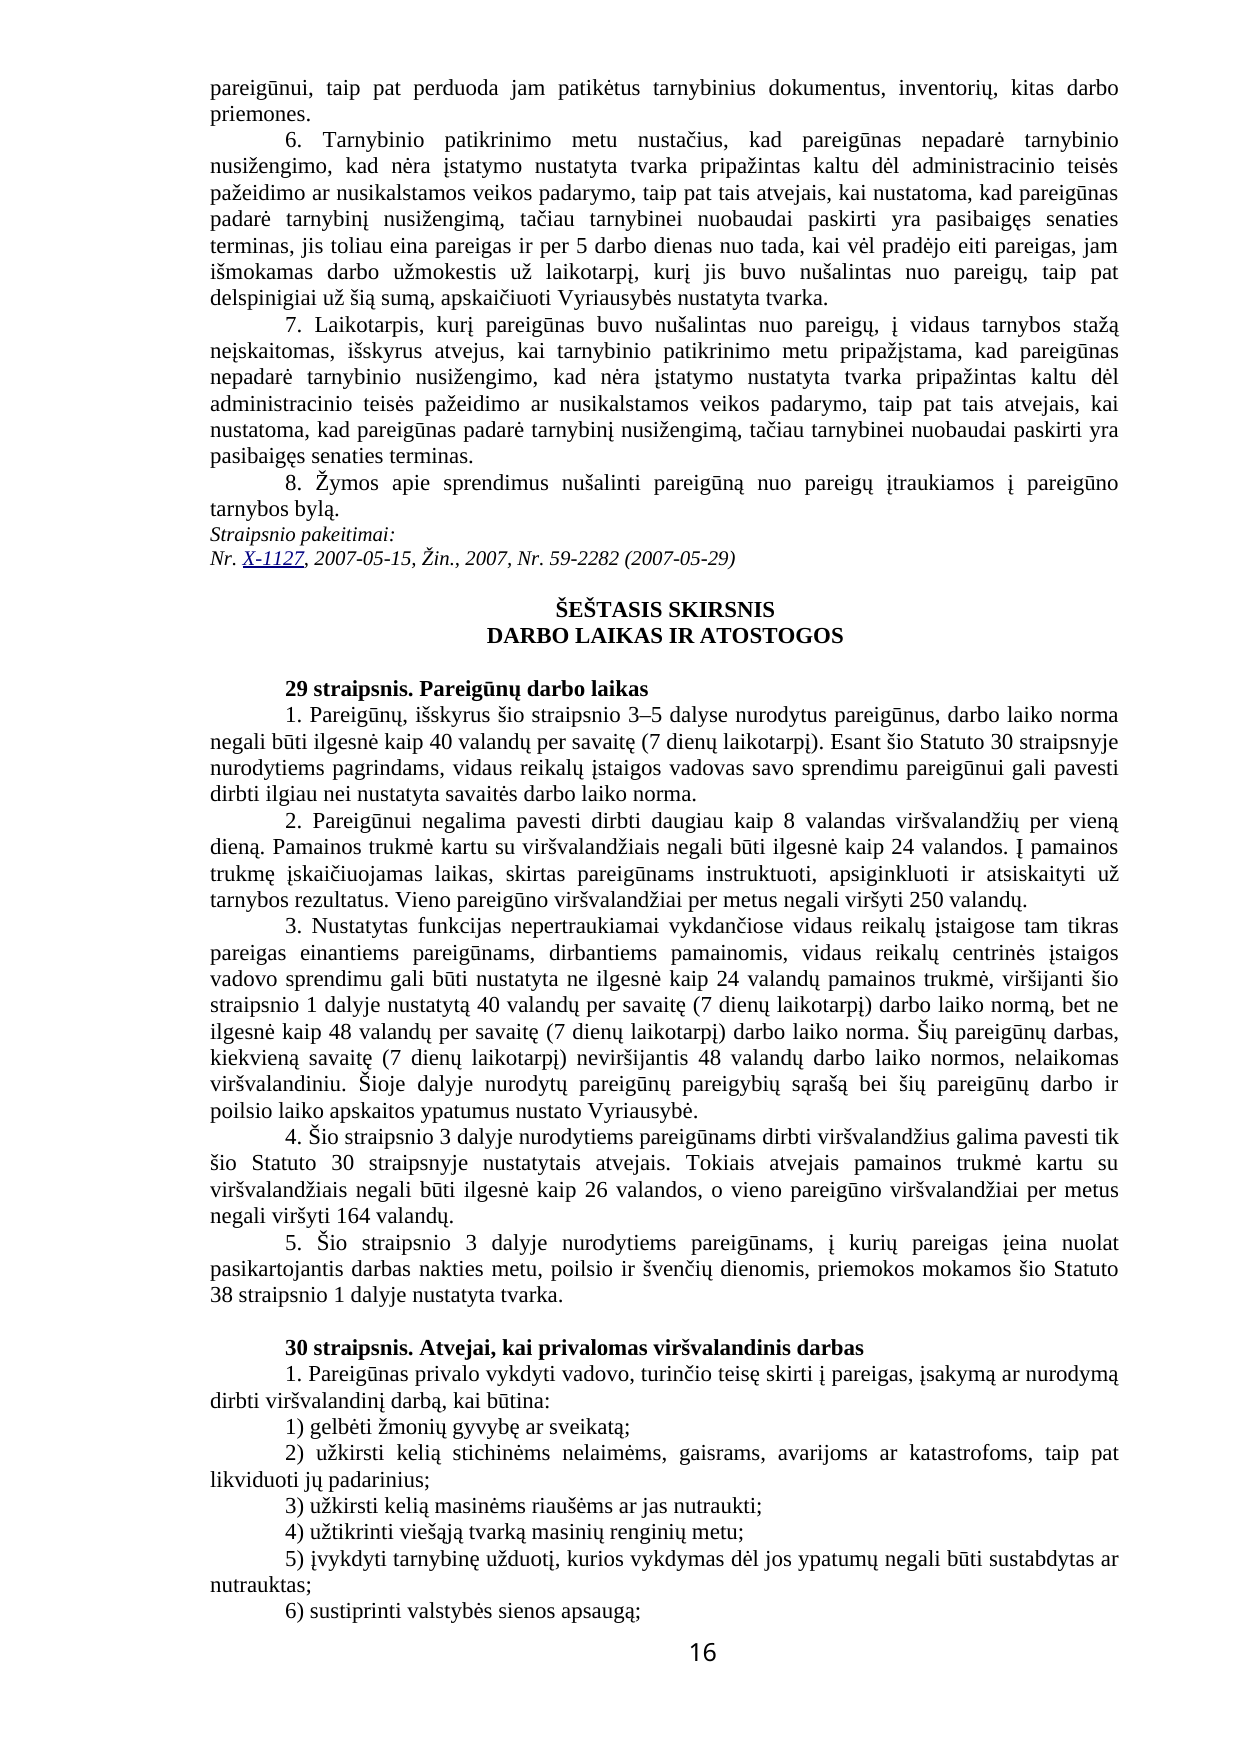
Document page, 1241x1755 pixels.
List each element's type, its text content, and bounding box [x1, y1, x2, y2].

text 6. Tarnybinio patikrinimo metu nustačius, kad pareigūnas nepadarė tarnybinio nusižengimo, kad nėra įstatymo nustatyta tvarka pripažintas kaltu dėl administracinio teisės pažeidimo ar nusikalstamos veikos padarymo, taip pat tais atvejais, kai nustatoma, kad pareigūnas padarė tarnybinį nusižengimą, tačiau tarnybinei nuobaudai paskirti yra pasibaigęs senaties terminas, jis toliau eina pareigas ir per 5 darbo dienas nuo tada, kai vėl pradėjo eiti pareigas, jam išmokamas darbo užmokestis už laikotarpį, kurį jis buvo nušalintas nuo pareigų, taip pat delspinigiai už šią sumą, apskaičiuoti Vyriausybės nustatyta tvarka. [210, 126, 1120, 311]
text 4) užtikrinti viešąją tvarką masinių renginių metu; [210, 1518, 1120, 1545]
text 5) įvykdyti tarnybinę užduotį, kurios vykdymas dėl jos ypatumų negali būti sustabdytas ar nutrauktas; [210, 1545, 1120, 1597]
text 5. Šio straipsnio 3 dalyje nurodytiems pareigūnams, į kurių pareigas įeina nuolat pasikartojantis darbas nakties metu, poilsio ir švenčių dienomis, priemokos mokamos šio Statuto 38 straipsnio 1 dalyje nustatyta tvarka. [210, 1228, 1120, 1308]
text Nr. X-1127, 2007-05-15, Žin., 2007, Nr. 59-2282 (2007-05-29) [210, 546, 1120, 570]
text ŠEŠTASIS SKIRSNIS [210, 596, 1120, 622]
text 2. Pareigūnui negalima pavesti dirbti daugiau kaip 8 valandas viršvalandžių per vieną dieną. Pamainos trukmė kartu su viršvalandžiais negali būti ilgesnė kaip 24 valandos. Į pamainos trukmę įskaičiuojamas laikas, skirtas pareigūnams instruktuoti, apsiginkluoti ir atsiskaityti už tarnybos rezultatus. Vieno pareigūno viršvalandžiai per metus negali viršyti 250 valandų. [210, 807, 1120, 912]
text 4. Šio straipsnio 3 dalyje nurodytiems pareigūnams dirbti viršvalandžius galima pavesti tik šio Statuto 30 straipsnyje nustatytais atvejais. Tokiais atvejais pamainos trukmė kartu su viršvalandžiais negali būti ilgesnė kaip 26 valandos, o vieno pareigūno viršvalandžiai per metus negali viršyti 164 valandų. [210, 1123, 1120, 1228]
text DARBO LAIKAS IR ATOSTOGOS [210, 622, 1120, 649]
text 7. Laikotarpis, kurį pareigūnas buvo nušalintas nuo pareigų, į vidaus tarnybos stažą neįskaitomas, išskyrus atvejus, kai tarnybinio patikrinimo metu pripažįstama, kad pareigūnas nepadarė tarnybinio nusižengimo, kad nėra įstatymo nustatyta tvarka pripažintas kaltu dėl administracinio teisės pažeidimo ar nusikalstamos veikos padarymo, taip pat tais atvejais, kai nustatoma, kad pareigūnas padarė tarnybinį nusižengimą, tačiau tarnybinei nuobaudai paskirti yra pasibaigęs senaties terminas. [210, 311, 1120, 469]
text Straipsnio pakeitimai: [210, 522, 1120, 546]
text 2) užkirsti kelią stichinėms nelaimėms, gaisrams, avarijoms ar katastrofoms, taip pat likviduoti jų padarinius; [210, 1439, 1120, 1492]
text pareigūnui, taip pat perduoda jam patikėtus tarnybinius dokumentus, inventorių, kitas darbo priemones. [210, 73, 1120, 126]
text 30 straipsnis. Atvejai, kai privalomas viršvalandinis darbas [210, 1334, 1120, 1360]
text 1. Pareigūnas privalo vykdyti vadovo, turinčio teisę skirti į pareigas, įsakymą ar nurodymą dirbti viršvalandinį darbą, kai būtina: [210, 1360, 1120, 1413]
text 3. Nustatytas funkcijas nepertraukiamai vykdančiose vidaus reikalų įstaigose tam tikras pareigas einantiems pareigūnams, dirbantiems pamainomis, vidaus reikalų centrinės įstaigos vadovo sprendimu gali būti nustatyta ne ilgesnė kaip 24 valandų pamainos trukmė, viršijanti šio straipsnio 1 dalyje nustatytą 40 valandų per savaitę (7 dienų laikotarpį) darbo laiko normą, bet ne ilgesnė kaip 48 valandų per savaitę (7 dienų laikotarpį) darbo laiko norma. Šių pareigūnų darbas, kiekvieną savaitę (7 dienų laikotarpį) neviršijantis 48 valandų darbo laiko normos, nelaikomas viršvalandiniu. Šioje dalyje nurodytų pareigūnų pareigybių sąrašą bei šių pareigūnų darbo ir poilsio laiko apskaitos ypatumus nustato Vyriausybė. [210, 912, 1120, 1123]
text 3) užkirsti kelią masinėms riaušėms ar jas nutraukti; [210, 1492, 1120, 1518]
text 6) sustiprinti valstybės sienos apsaugą; [210, 1597, 1120, 1624]
text 8. Žymos apie sprendimus nušalinti pareigūną nuo pareigų įtraukiamos į pareigūno tarnybos bylą. [210, 469, 1120, 522]
text 1) gelbėti žmonių gyvybę ar sveikatą; [210, 1413, 1120, 1439]
text 1. Pareigūnų, išskyrus šio straipsnio 3–5 dalyse nurodytus pareigūnus, darbo laiko norma negali būti ilgesnė kaip 40 valandų per savaitę (7 dienų laikotarpį). Esant šio Statuto 30 straipsnyje nurodytiems pagrindams, vidaus reikalų įstaigos vadovas savo sprendimu pareigūnui gali pavesti dirbti ilgiau nei nustatyta savaitės darbo laiko norma. [210, 701, 1120, 807]
text 29 straipsnis. Pareigūnų darbo laikas [210, 675, 1120, 701]
